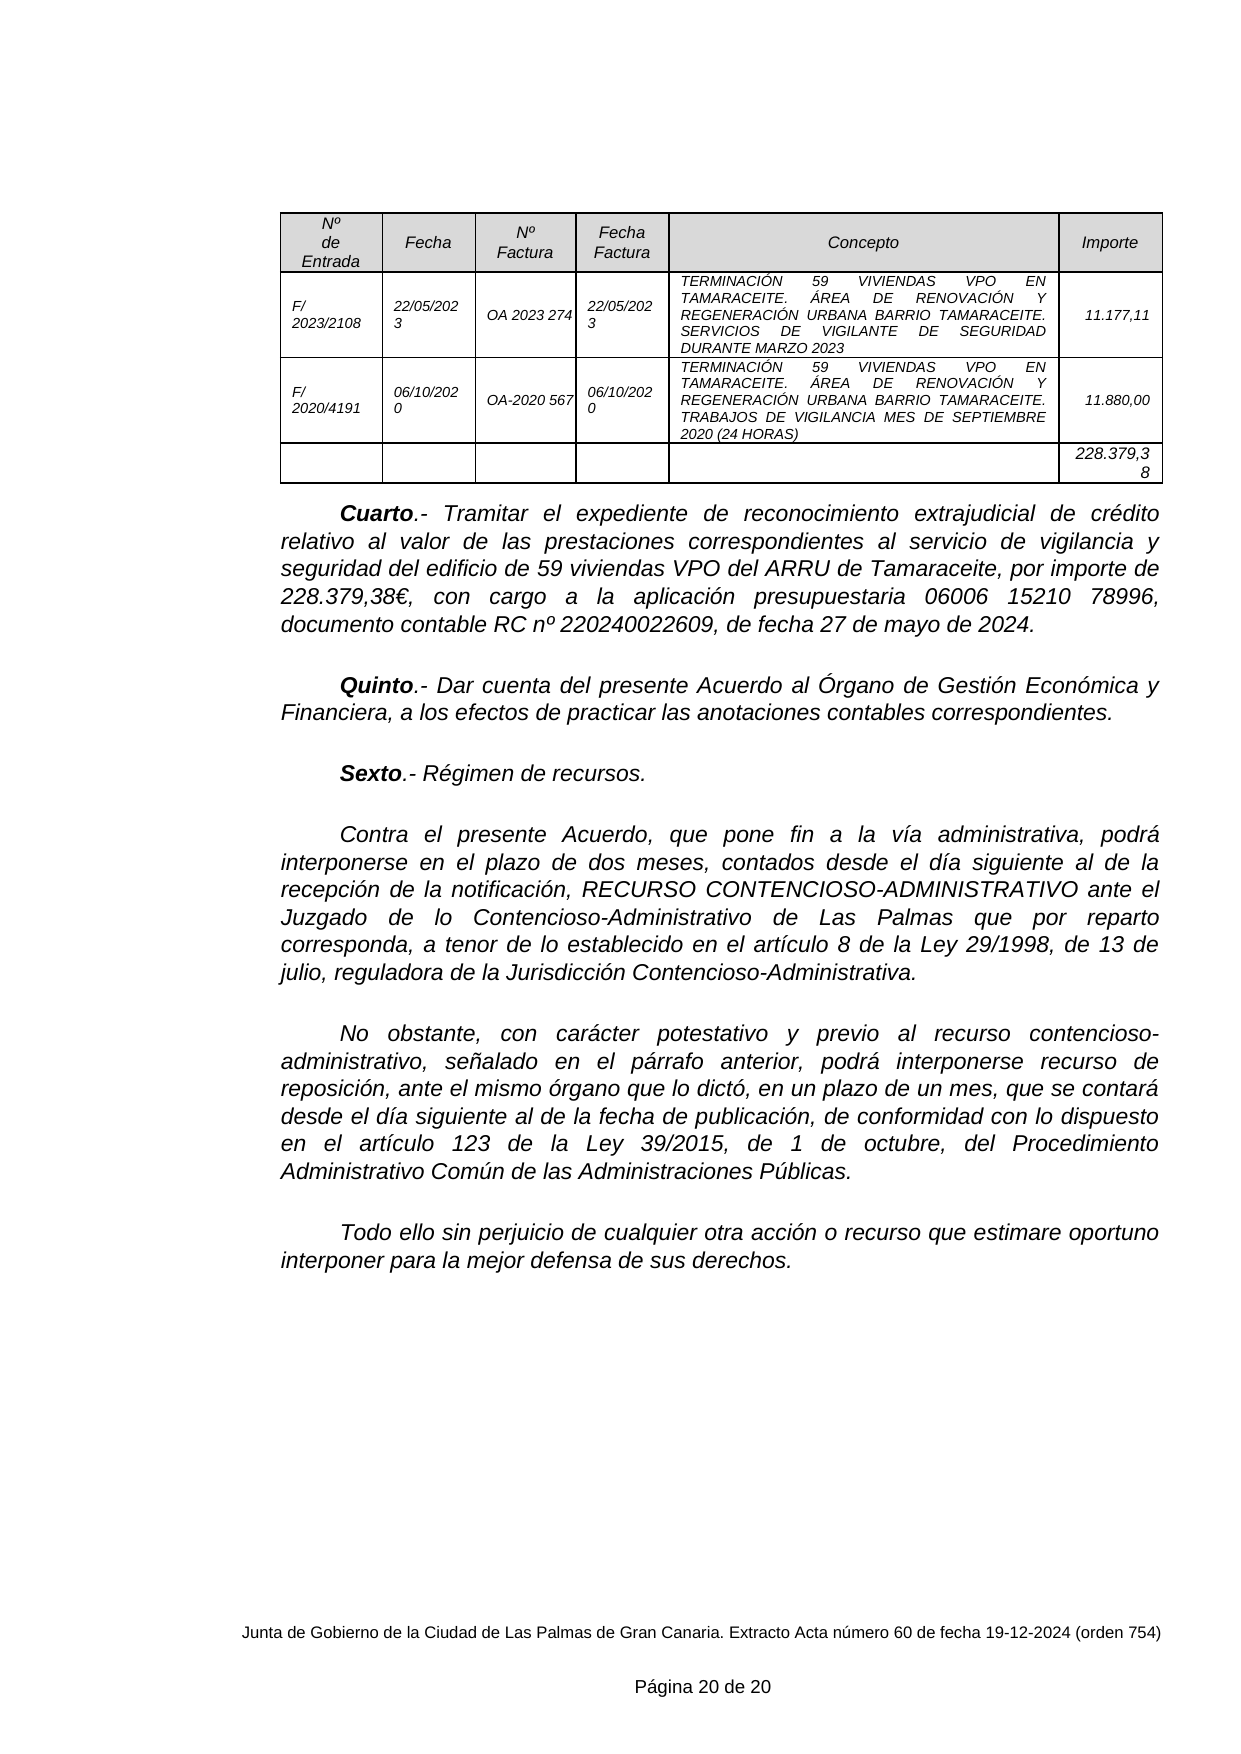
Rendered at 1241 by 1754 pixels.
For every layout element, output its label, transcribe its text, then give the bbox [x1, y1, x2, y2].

table_cell 228.379,38 [1060, 444, 1162, 482]
table_header Concepto [670, 214, 1058, 271]
table_header Importe [1060, 214, 1162, 271]
text Cuarto.- Tramitar el expediente de reconocimiento extrajudicial de crédito relativo al valor de las prestaciones correspondientes al servicio de vigilancia y seguridad del edificio de 59 viviendas VPO del ARRU de Tamaraceite, por importe de 228.379,38€, con cargo a la aplicación presupuestaria 06006 15210 78996, documento contable RC nº 220240022609, de fecha 27 de mayo de 2024. [281, 500, 1162, 637]
table_cell F/2023/2108 [281, 273, 382, 357]
text No obstante, con carácter potestativo y previo al recurso contencioso-administrativo, señalado en el párrafo anterior, podrá interponerse recurso de reposición, ante el mismo órgano que lo dictó, en un plazo de un mes, que se contará desde el día siguiente al de la fecha de publicación, de conformidad con lo dispuesto en el artículo 123 de la Ley 39/2015, de 1 de octubre, del Procedimiento Administrativo Común de las Administraciones Públicas. [281, 1020, 1162, 1184]
table_cell 11.880,00 [1060, 358, 1162, 442]
table_cell 06/10/2020 [577, 358, 668, 442]
table_header Fecha [383, 214, 475, 271]
table_cell OA 2023 274 [476, 273, 575, 357]
table_header Nº Factura [476, 214, 575, 271]
table_cell [670, 444, 1058, 482]
table_cell 06/10/2020 [383, 358, 475, 442]
text Quinto.- Dar cuenta del presente Acuerdo al Órgano de Gestión Económica y Financiera, a los efectos de practicar las anotaciones contables correspondientes. [281, 672, 1162, 726]
table_header Fecha Factura [577, 214, 668, 271]
table_cell 11.177,11 [1060, 273, 1162, 357]
text Contra el presente Acuerdo, que pone fin a la vía administrativa, podrá interponerse en el plazo de dos meses, contados desde el día siguiente al de la recepción de la notificación, RECURSO CONTENCIOSO-ADMINISTRATIVO ante el Juzgado de lo Contencioso-Administrativo de Las Palmas que por reparto corresponda, a tenor de lo establecido en el artículo 8 de la Ley 29/1998, de 13 de julio, reguladora de la Jurisdicción Contencioso-Administrativa. [281, 821, 1162, 985]
table_cell F/2020/4191 [281, 358, 382, 442]
table_cell [476, 444, 575, 482]
table_cell [383, 444, 475, 482]
text Todo ello sin perjuicio de cualquier otra acción o recurso que estimare oportuno interponer para la mejor defensa de sus derechos. [281, 1219, 1162, 1273]
table_cell [281, 444, 382, 482]
table_header Nº de Entrada [281, 214, 382, 271]
table_cell [577, 444, 668, 482]
table_cell 22/05/2023 [383, 273, 475, 357]
table_cell TERMINACIÓN 59 VIVIENDAS VPO EN TAMARACEITE. ÁREA DE RENOVACIÓN Y REGENERACIÓN URBANA BARRIO TAMARACEITE. SERVICIOS DE VIGILANTE DE SEGURIDAD DURANTE MARZO 2023 [670, 273, 1058, 357]
table_cell OA-2020 567 [476, 358, 575, 442]
table_cell TERMINACIÓN 59 VIVIENDAS VPO EN TAMARACEITE. ÁREA DE RENOVACIÓN Y REGENERACIÓN URBANA BARRIO TAMARACEITE. TRABAJOS DE VIGILANCIA MES DE SEPTIEMBRE 2020 (24 HORAS) [670, 358, 1058, 442]
text Sexto.- Régimen de recursos. [281, 760, 1162, 786]
table_cell 22/05/2023 [577, 273, 668, 357]
